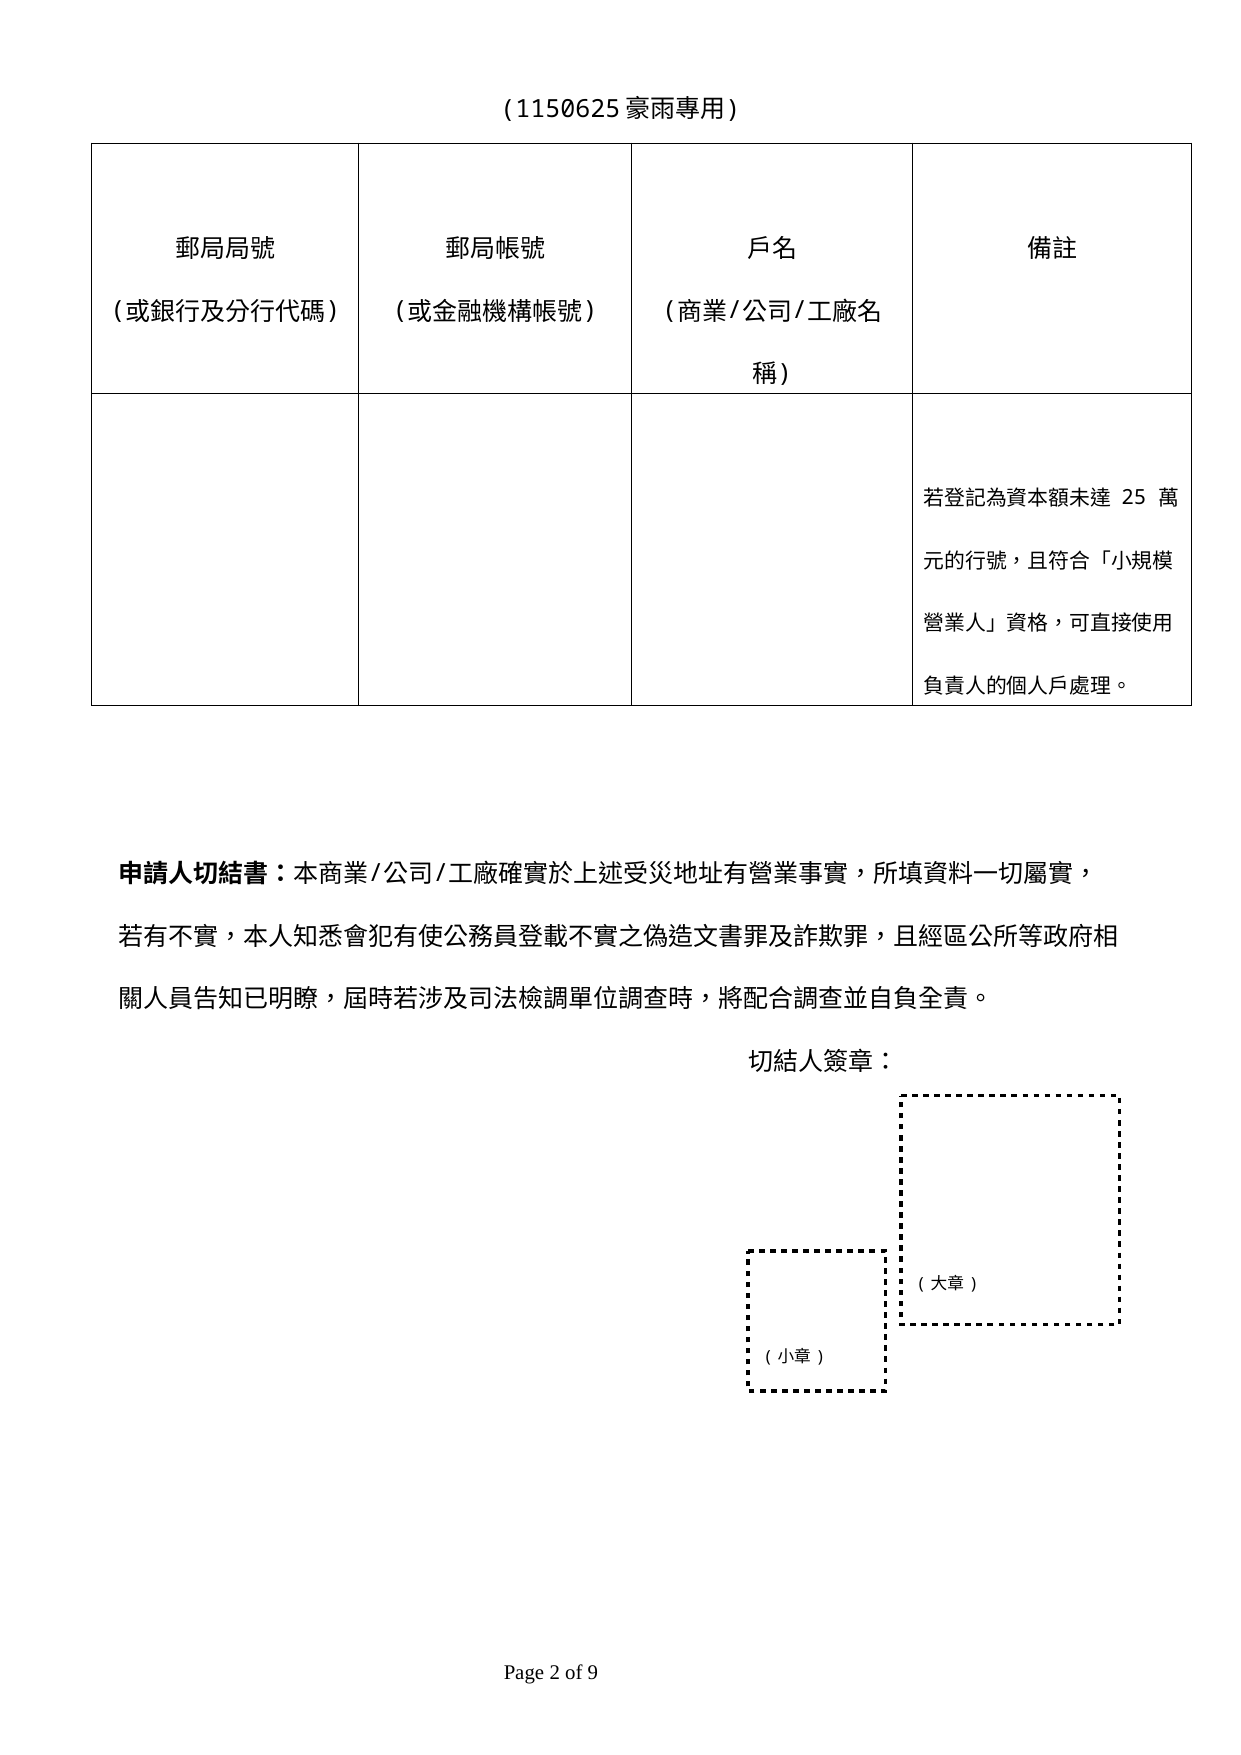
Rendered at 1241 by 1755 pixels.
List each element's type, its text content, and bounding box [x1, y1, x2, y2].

table_header 郵局局號 (或銀行及分行代碼) [92, 144, 358, 392]
text 切結人簽章： [118, 1017, 1122, 1080]
table_cell [632, 394, 912, 705]
table_cell [359, 394, 631, 705]
text 申請人切結書：本商業/公司/工廠確實於上述受災地址有營業事實，所填資料一切屬實，若有不實，本人知悉會犯有使公務員登載不實之偽造文書罪及詐欺罪，且經區公所等政府相關人員告知已明瞭，屆時若涉及司法檢調單位調查時，將配合調查並自負全責。 [118, 830, 1122, 1017]
table_header 戶名 (商業/公司/工廠名稱) [632, 144, 912, 392]
table_cell 若登記為資本額未達 25 萬元的行號，且符合「小規模營業人」資格，可直接使用負責人的個人戶處理。 [913, 394, 1191, 705]
table_header 郵局帳號 (或金融機構帳號) [359, 144, 631, 392]
table_cell [92, 394, 358, 705]
table_header 備註 [913, 144, 1191, 392]
